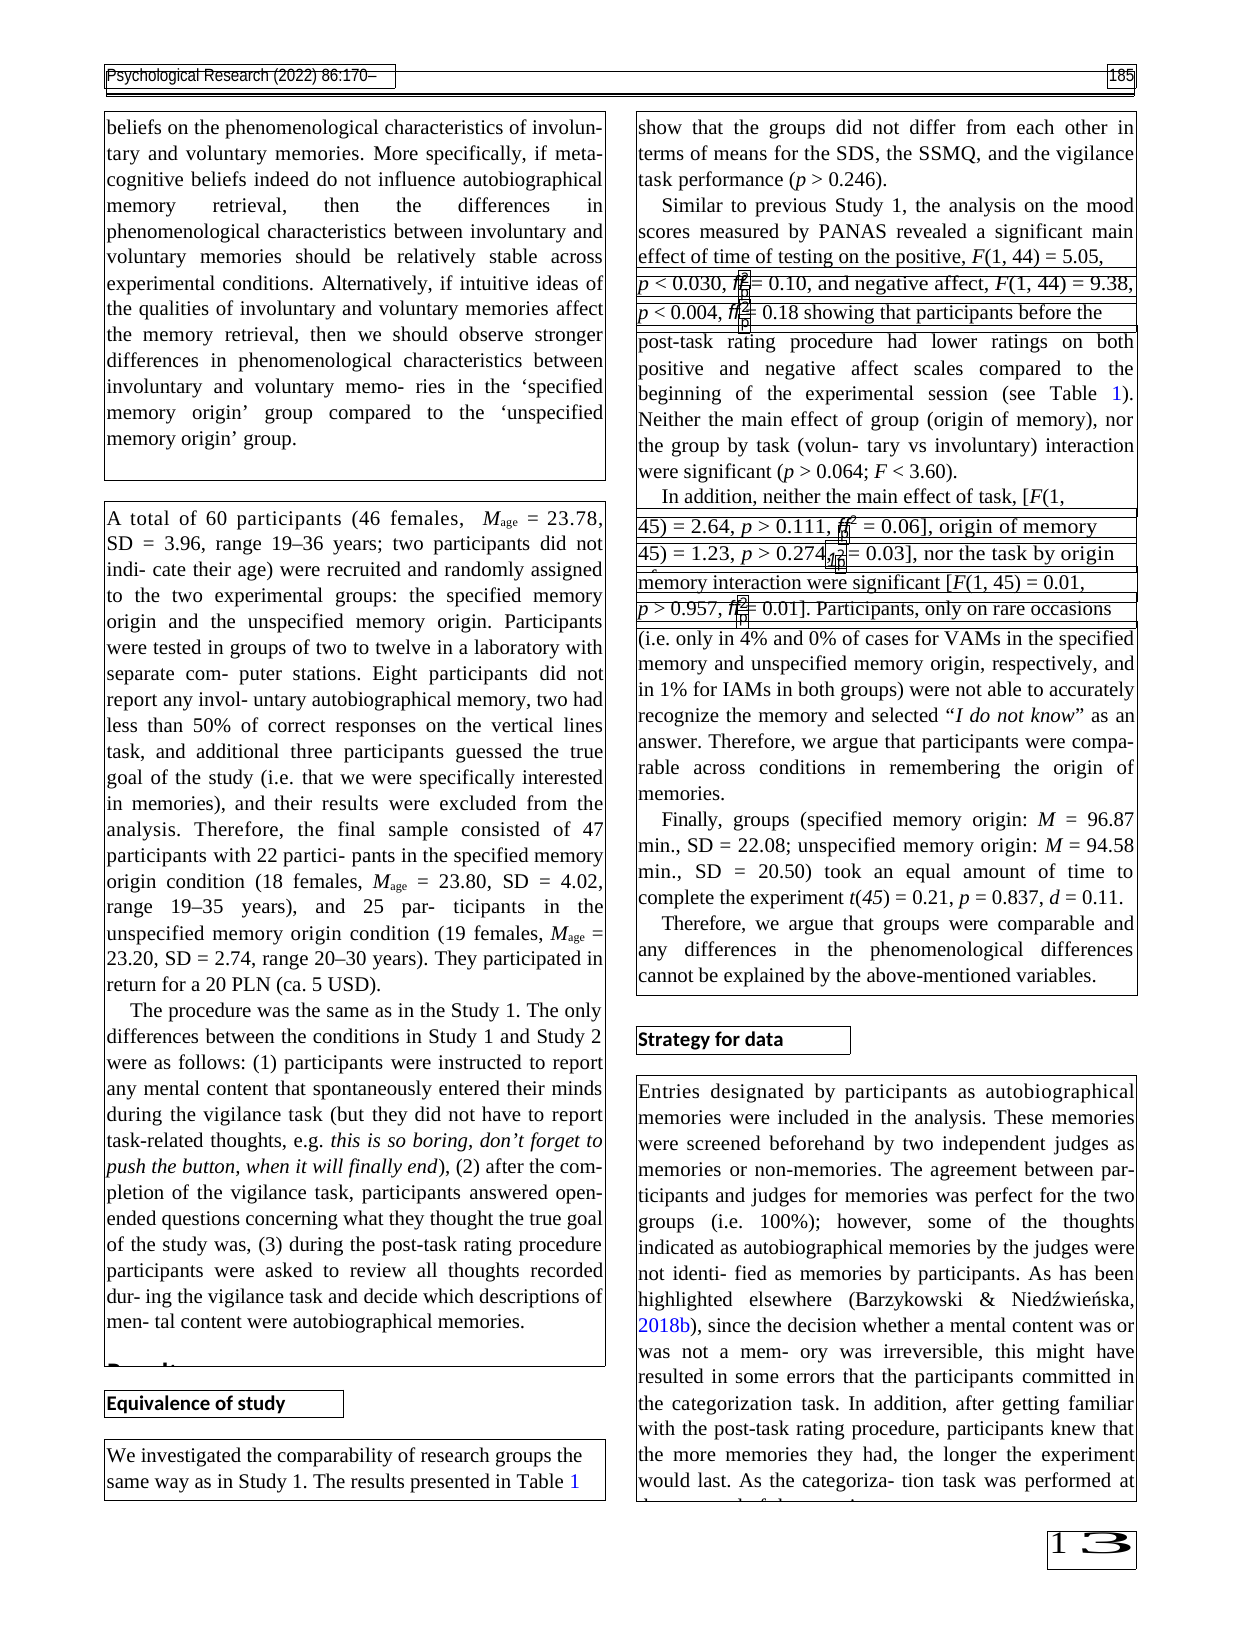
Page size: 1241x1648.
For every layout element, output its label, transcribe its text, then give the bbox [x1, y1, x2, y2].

text p [740, 286, 749, 296]
text 1 3 [1049, 1532, 1136, 1559]
text Results [106, 1356, 605, 1366]
text 2 [739, 596, 748, 610]
text 45) = 1.23, p > 0.274, = 0.03], nor the task by origin of [847, 541, 1136, 566]
text p < 0.004, ff = 0.18 showing that participants before the [638, 300, 739, 324]
text show that the groups did not differ from each other in terms of means for the SDS, the SSMQ, and the vigilance task performance (p > 0.246). [638, 115, 1134, 191]
text 45) = 1.23, p > 0.274, = 0.03], nor the task by origin of [638, 541, 825, 566]
text 45) = 2.64, p > 0.111, ff2 = 0.06], origin of memory [F(1, [638, 512, 1136, 537]
text post-task rating procedure had lower ratings on both positive and negative affect scales compared to the beginning of the experimental session (see Table 1). Neither the main effect of group (origin of memory), nor the group by task (volun- tary vs involuntary) interaction were significant (p > 0.064; F < 3.60). [638, 329, 1134, 483]
text Psychological Research (2022) 86:170–195 [106, 65, 394, 71]
text 185 [1109, 65, 1136, 85]
text Similar to previous Study 1, the analysis on the mood scores measured by PANAS revealed a significant main effect of time of testing on the positive, F(1, 44) = 5.05, [638, 193, 1134, 267]
text 2 [741, 271, 750, 284]
text Psychological Research (2022) 86:170–195 [107, 72, 394, 88]
text In addition, neither the main effect of task, [F(1, [661, 485, 1137, 508]
text The procedure was the same as in the Study 1. The only differences between the conditions in Study 1 and Study 2 were as follows: (1) participants were instructed to report any mental content that spontaneously entered their minds during the vigilance task (but they did not have to report task-related thoughts, e.g. this is so boring, don’t forget to push the button, when it will finally end), (2) after the com- pletion of the vigilance task, participants answered open- ended questions concerning what they thought the true goal of the study was, (3) during the post-task rating procedure participants were asked to review all thoughts recorded dur- ing the vigilance task and decide which descriptions of men- tal content were autobiographical memories. [106, 998, 603, 1333]
text p [837, 556, 846, 566]
text We investigated the comparability of research groups the same way as in Study 1. The results presented in Table 1 [106, 1443, 604, 1493]
text p < 0.030, ff = 0.10, and negative affect, F(1, 44) = 9.38, [750, 271, 1136, 295]
text Participants and method [106, 474, 605, 480]
text Equivalence of study groups [106, 1391, 343, 1417]
text Entries designated by participants as autobiographical memories were included in the analysis. These memories were screened beforehand by two independent judges as memories or non-memories. The agreement between par- ticipants and judges for memories was perfect for the two groups (i.e. 100%); however, some of the thoughts indicated as autobiographical memories by the judges were not identi- fied as memories by participants. As has been highlighted elsewhere (Barzykowski & Niedźwieńska, 2018b), since the decision whether a mental content was or was not a mem- ory was irreversible, this might have resulted in some errors that the participants committed in the categorization task. In addition, after getting familiar with the post-task rating procedure, participants knew that the more memories they had, the longer the experiment would last. As the categoriza- tion task was performed at the very end of the experiment, [638, 1079, 1135, 1501]
text beliefs on the phenomenological characteristics of involun- tary and voluntary memories. More specifically, if meta- cognitive beliefs indeed do not influence autobiographical memory retrieval, then the differences in phenomenological characteristics between involuntary and voluntary memories should be relatively stable across experimental conditions. Alternatively, if intuitive ideas of the qualities of involuntary and voluntary memories affect the memory retrieval, then we should observe stronger differences in phenomenological characteristics between involuntary and voluntary memo- ries in the ‘specified memory origin’ group compared to the ‘unspecified memory origin’ group. [106, 115, 603, 450]
text 2 [741, 300, 750, 314]
text p [738, 611, 748, 621]
text A total of 60 participants (46 females, Mage = 23.78, SD = 3.96, range 19–36 years; two participants did not indi- cate their age) were recruited and randomly assigned to the two experimental groups: the specified memory origin and the unspecified memory origin. Participants were tested in groups of two to twelve in a laboratory with separate com- puter stations. Eight participants did not report any invol- untary autobiographical memory, two had less than 50% of correct responses on the vertical lines task, and additional three participants guessed the true goal of the study (i.e. that we were specifically interested in memories), and their results were excluded from the analysis. Therefore, the final sample consisted of 47 participants with 22 partici- pants in the specified memory origin condition (18 females, Mage = 23.80, SD = 4.02, range 19–35 years), and 25 par- ticipants in the unspecified memory origin condition (19 females, Mage = 23.20, SD = 2.74, range 20–30 years). They participated in return for a 20 PLN (ca. 5 USD). [106, 505, 603, 996]
text Therefore, we argue that groups were comparable and any differences in the phenomenological differences cannot be explained by the above-mentioned variables. [638, 911, 1134, 987]
text p [840, 526, 849, 537]
text p [740, 315, 749, 325]
text 12 [827, 543, 846, 564]
text Strategy for data analysis [638, 1027, 850, 1054]
text p < 0.004, ff = 0.18 showing that participants before the [751, 300, 1136, 324]
text p > 0.957, ff = 0.01]. Participants, only on rare occasions [749, 596, 1136, 620]
text Finally, groups (specified memory origin: M = 96.87 min., SD = 22.08; unspecified memory origin: M = 94.58 min., SD = 20.50) took an equal amount of time to complete the experiment t(45) = 0.21, p = 0.837, d = 0.11. [638, 807, 1134, 909]
text p < 0.030, ff = 0.10, and negative affect, F(1, 44) = 9.38, [638, 271, 738, 295]
text (i.e. only in 4% and 0% of cases for VAMs in the specified memory and unspecified memory origin, respectively, and in 1% for IAMs in both groups) were not able to accurately recognize the memory and selected “I do not know” as an answer. Therefore, we argue that participants were compa- rable across conditions in remembering the origin of memories. [638, 625, 1135, 805]
text p > 0.957, ff = 0.01]. Participants, only on rare occasions [638, 596, 737, 620]
text memory interaction were significant [F(1, 45) = 0.01, [638, 570, 1137, 592]
